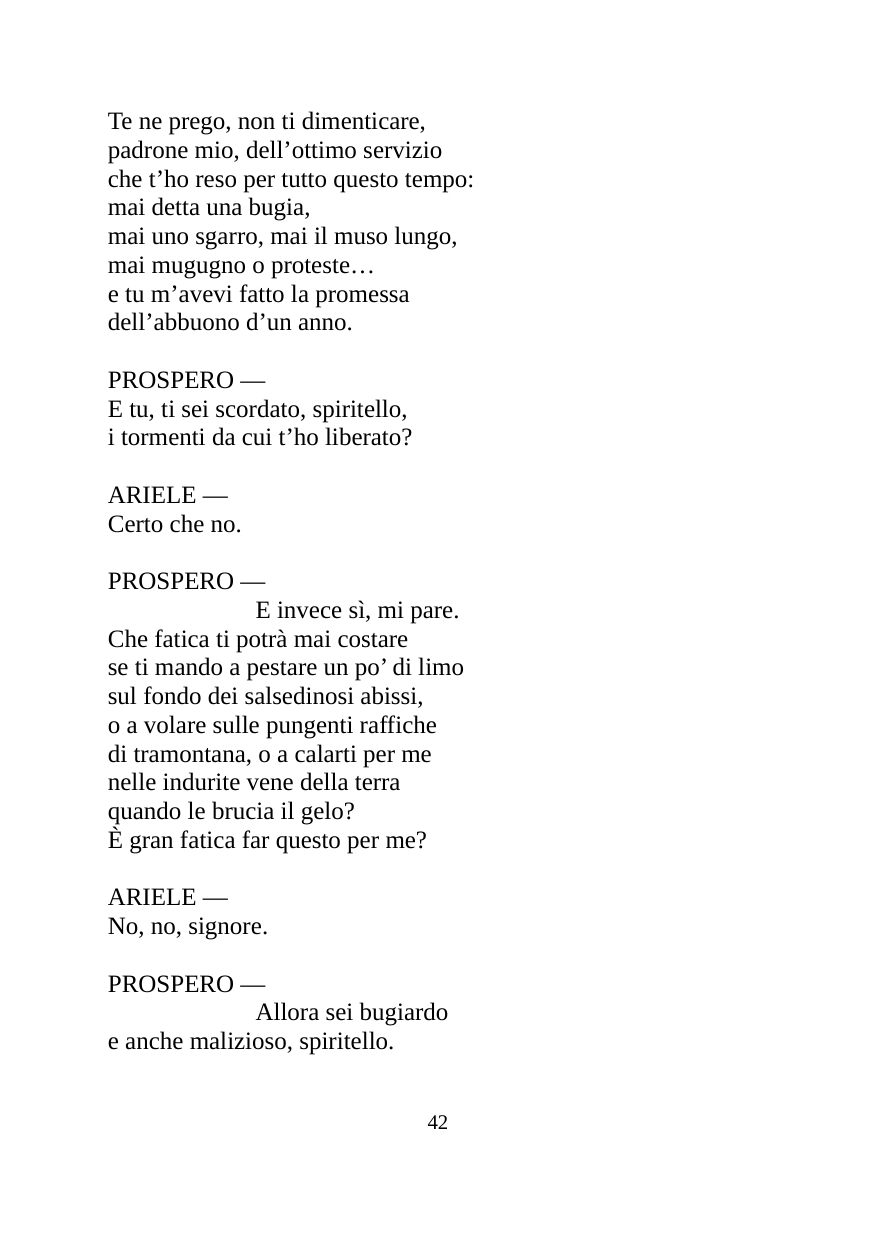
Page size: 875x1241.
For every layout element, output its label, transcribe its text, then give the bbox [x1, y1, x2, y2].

text i tormenti da cui t’ho liberato? [108, 422, 768, 451]
text No, no, signore. [108, 911, 768, 940]
text mai mugugno o proteste… [108, 250, 768, 279]
text mai uno sgarro, mai il muso lungo, [108, 221, 768, 250]
text e anche malizioso, spiritello. [108, 1026, 768, 1055]
text Te ne prego, non ti dimenticare, [108, 106, 768, 135]
text Allora sei bugiardo [108, 997, 768, 1026]
text E invece sì, mi pare. [108, 595, 768, 624]
text PROSPERO — [108, 566, 768, 595]
text padrone mio, dell’ottimo servizio [108, 135, 768, 164]
text PROSPERO — [108, 365, 768, 394]
text Certo che no. [108, 509, 768, 537]
text nelle indurite vene della terra [108, 767, 768, 796]
text se ti mando a pestare un po’ di limo [108, 652, 768, 681]
text o a volare sulle pungenti raffiche [108, 710, 768, 739]
text ARIELE — [108, 480, 768, 509]
text dell’abbuono d’un anno. [108, 307, 768, 336]
text che t’ho reso per tutto questo tempo: [108, 164, 768, 192]
text PROSPERO — [108, 969, 768, 997]
text quando le brucia il gelo? [108, 796, 768, 825]
text Che fatica ti potrà mai costare [108, 624, 768, 652]
text e tu m’avevi fatto la promessa [108, 279, 768, 307]
text ARIELE — [108, 882, 768, 911]
text di tramontana, o a calarti per me [108, 739, 768, 767]
text sul fondo dei salsedinosi abissi, [108, 681, 768, 710]
text mai detta una bugia, [108, 192, 768, 221]
text È gran fatica far questo per me? [108, 825, 768, 854]
text E tu, ti sei scordato, spiritello, [108, 394, 768, 422]
